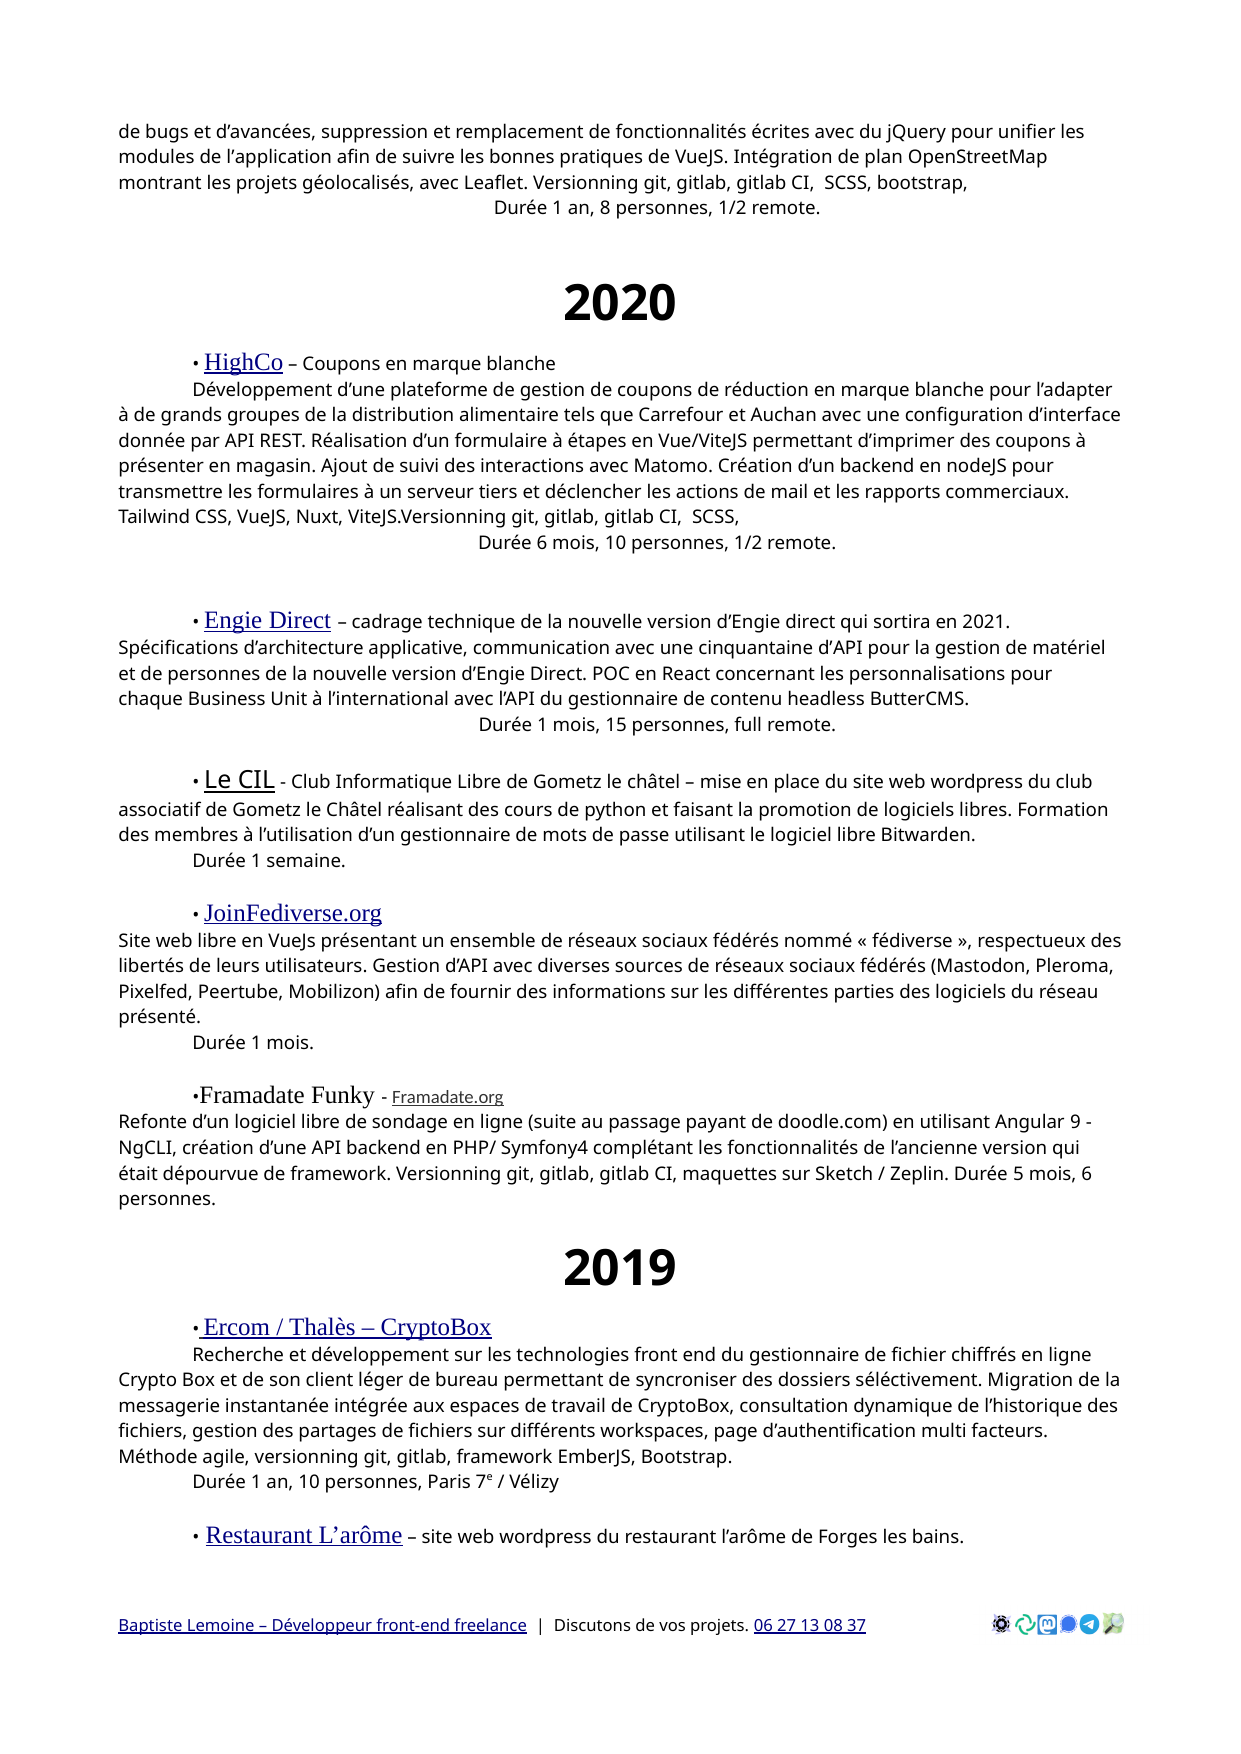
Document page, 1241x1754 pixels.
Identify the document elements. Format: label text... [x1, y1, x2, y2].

text Durée 1 an, 10 personnes, Paris 7e / Vélizy [118, 1469, 1122, 1494]
text Tailwind CSS, VueJS, Nuxt, ViteJS.Versionning git, gitlab, gitlab CI, SCSS, [118, 503, 1122, 529]
text Durée 1 semaine. [118, 847, 1122, 873]
text Refonte d’un logiciel libre de sondage en ligne (suite au passage payant de doodle.com) en utilisant Angular 9 - NgCLI, création d’une API backend en PHP/ Symfony4 complétant les fonctionnalités de l’ancienne version qui était dépourvue de framework. Versionning git, gitlab, gitlab CI, maquettes sur Sketch / Zeplin. Durée 5 mois, 6 personnes. [118, 1109, 1122, 1211]
text •Framadate Funky - Framadate.org [118, 1080, 1122, 1109]
subtitle 2020 [118, 267, 1122, 335]
text • HighCo – Coupons en marque blanche [118, 347, 1122, 376]
text Durée 1 mois, 15 personnes, full remote. [118, 711, 1122, 736]
text • Le CIL - Club Informatique Libre de Gometz le châtel – mise en place du site web wordpress du club associatif de Gometz le Châtel réalisant des cours de python et faisant la promotion de logiciels libres. Formation des membres à l’utilisation d’un gestionnaire de mots de passe utilisant le logiciel libre Bitwarden. [118, 762, 1122, 847]
text • Ercom / Thalès – CryptoBox [118, 1312, 1122, 1341]
text de bugs et d’avancées, suppression et remplacement de fonctionnalités écrites avec du jQuery pour unifier les modules de l’application afin de suivre les bonnes pratiques de VueJS. Intégration de plan OpenStreetMap montrant les projets géolocalisés, avec Leaflet. Versionning git, gitlab, gitlab CI, SCSS, bootstrap, [118, 118, 1122, 195]
text Développement d’une plateforme de gestion de coupons de réduction en marque blanche pour l’adapter à de grands groupes de la distribution alimentaire tels que Carrefour et Auchan avec une configuration d’interface donnée par API REST. Réalisation d’un formulaire à étapes en Vue/ViteJS permettant d’imprimer des coupons à présenter en magasin. Ajout de suivi des interactions avec Matomo. Création d’un backend en nodeJS pour transmettre les formulaires à un serveur tiers et déclencher les actions de mail et les rapports commerciaux. [118, 376, 1122, 503]
text Site web libre en VueJs présentant un ensemble de réseaux sociaux fédérés nommé « fédiverse », respectueux des libertés de leurs utilisateurs. Gestion d’API avec diverses sources de réseaux sociaux fédérés (Mastodon, Pleroma, Pixelfed, Peertube, Mobilizon) afin de fournir des informations sur les différentes parties des logiciels du réseau présenté. [118, 927, 1122, 1029]
text Durée 1 an, 8 personnes, 1/2 remote. [118, 195, 1122, 220]
picture [973, 1605, 1150, 1645]
text Durée 6 mois, 10 personnes, 1/2 remote. [118, 529, 1122, 554]
text • Restaurant L’arôme – site web wordpress du restaurant l’arôme de Forges les bains. [118, 1520, 1122, 1548]
text • JoinFediverse.org [118, 898, 1122, 927]
text • Engie Direct – cadrage technique de la nouvelle version d’Engie direct qui sortira en 2021. Spécifications d’architecture applicative, communication avec une cinquantaine d’API pour la gestion de matériel et de personnes de la nouvelle version d’Engie Direct. POC en React concernant les personnalisations pour chaque Business Unit à l’international avec l’API du gestionnaire de contenu headless ButterCMS. [118, 606, 1122, 711]
text Recherche et développement sur les technologies front end du gestionnaire de fichier chiffrés en ligne Crypto Box et de son client léger de bureau permettant de syncroniser des dossiers séléctivement. Migration de la messagerie instantanée intégrée aux espaces de travail de CryptoBox, consultation dynamique de l’historique des fichiers, gestion des partages de fichiers sur différents workspaces, page d’authentification multi facteurs. Méthode agile, versionning git, gitlab, framework EmberJS, Bootstrap. [118, 1341, 1122, 1469]
subtitle 2019 [118, 1232, 1122, 1300]
text Durée 1 mois. [118, 1029, 1122, 1054]
